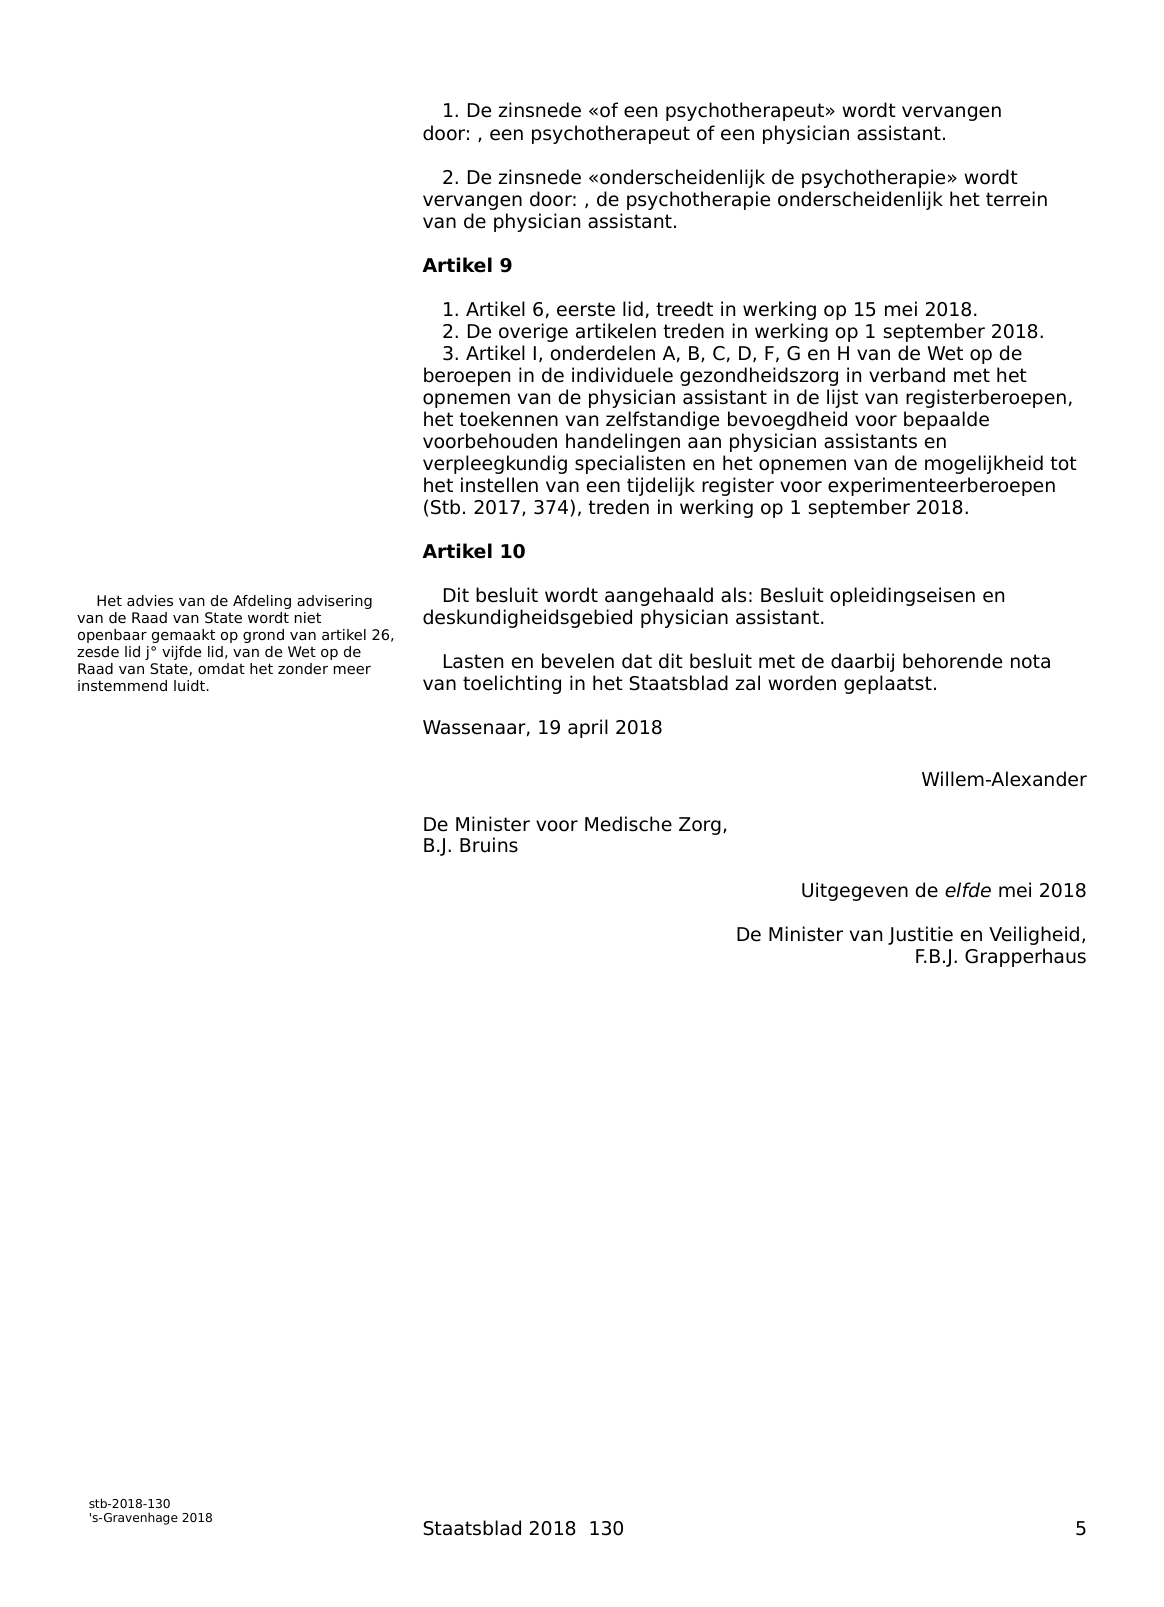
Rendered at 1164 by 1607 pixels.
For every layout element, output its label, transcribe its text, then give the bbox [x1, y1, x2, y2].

text 3. Artikel I, onderdelen A, B, C, D, F, G en H van de Wet op de beroepen in de individuele gezondheidszorg in verband met het opnemen van de physician assistant in de lijst van registerberoepen, het toekennen van zelfstandige bevoegdheid voor bepaalde voorbehouden handelingen aan physician assistants en verpleegkundig specialisten en het opnemen van de mogelijkheid tot het instellen van een tijdelijk register voor experimenteerberoepen (Stb. 2017, 374), treden in werking op 1 september 2018. [422, 343, 1087, 519]
text stb-2018-130 [88, 1497, 323, 1511]
text Dit besluit wordt aangehaald als: Besluit opleidingseisen en deskundigheidsgebied physician assistant. [422, 585, 1087, 629]
text Lasten en bevelen dat dit besluit met de daarbij behorende nota van toelichting in het Staatsblad zal worden geplaatst. [422, 651, 1087, 695]
text De Minister voor Medische Zorg, B.J. Bruins [422, 813, 1087, 857]
text 1. De zinsnede «of een psychotherapeut» wordt vervangen door: , een psychotherapeut of een physician assistant. [422, 100, 1087, 144]
text Het advies van de Afdeling advisering van de Raad van State wordt niet openbaar gemaakt op grond van artikel 26, zesde lid j° vijfde lid, van de Wet op de Raad van State, omdat het zonder meer instemmend luidt. [77, 593, 396, 695]
text 1. Artikel 6, eerste lid, treedt in werking op 15 mei 2018. [422, 299, 1087, 321]
text 2. De overige artikelen treden in werking op 1 september 2018. [422, 321, 1087, 343]
text 2. De zinsnede «onderscheidenlijk de psychotherapie» wordt vervangen door: , de psychotherapie onderscheidenlijk het terrein van de physician assistant. [422, 167, 1087, 232]
text Wassenaar, 19 april 2018 [422, 717, 1087, 739]
text Willem-Alexander [422, 769, 1087, 791]
subtitle Artikel 9 [422, 255, 1087, 277]
subtitle Artikel 10 [422, 541, 1087, 563]
text 's-Gravenhage 2018 [88, 1511, 323, 1525]
text Uitgegeven de elfde mei 2018 [422, 879, 1087, 902]
text De Minister van Justitie en Veiligheid, F.B.J. Grapperhaus [422, 924, 1087, 968]
